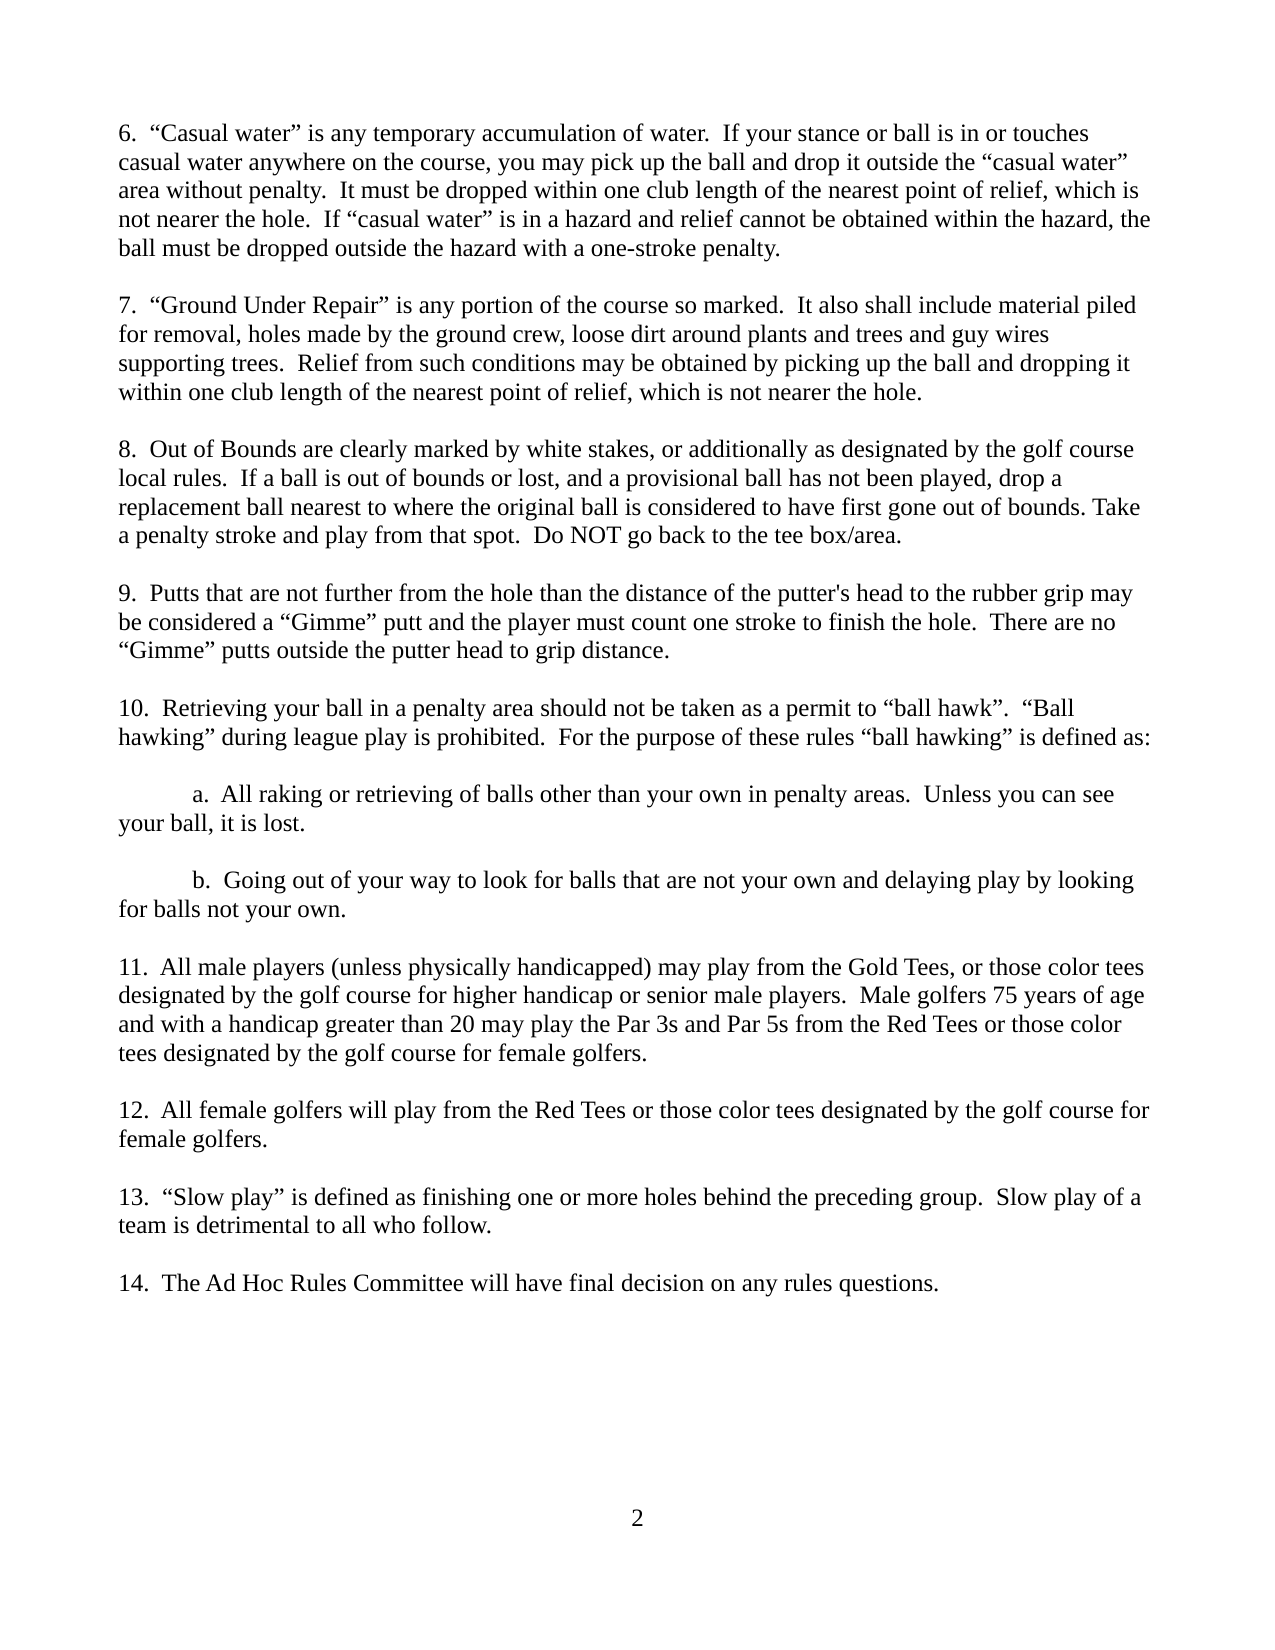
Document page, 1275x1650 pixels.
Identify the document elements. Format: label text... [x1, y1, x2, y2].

text 12. All female golfers will play from the Red Tees or those color tees designated by the golf course for female golfers. [118, 1096, 1157, 1153]
text a. All raking or retrieving of balls other than your own in penalty areas. Unless you can see your ball, it is lost. [118, 779, 1157, 837]
text b. Going out of your way to look for balls that are not your own and delaying play by looking for balls not your own. [118, 866, 1157, 923]
text 14. The Ad Hoc Rules Committee will have final decision on any rules questions. [118, 1268, 1157, 1297]
text 11. All male players (unless physically handicapped) may play from the Gold Tees, or those color tees designated by the golf course for higher handicap or senior male players. Male golfers 75 years of age and with a handicap greater than 20 may play the Par 3s and Par 5s from the Red Tees or those color tees designated by the golf course for female golfers. [118, 952, 1157, 1067]
text 9. Putts that are not further from the hole than the distance of the putter's head to the rubber grip may be considered a “Gimme” putt and the player must count one stroke to finish the hole. There are no “Gimme” putts outside the putter head to grip distance. [118, 578, 1157, 664]
text 10. Retrieving your ball in a penalty area should not be taken as a permit to “ball hawk”. “Ball hawking” during league play is prohibited. For the purpose of these rules “ball hawking” is defined as: [118, 693, 1157, 751]
text 6. “Casual water” is any temporary accumulation of water. If your stance or ball is in or touches casual water anywhere on the course, you may pick up the ball and drop it outside the “casual water” area without penalty. It must be dropped within one club length of the nearest point of relief, which is not nearer the hole. If “casual water” is in a hazard and relief cannot be obtained within the hazard, the ball must be dropped outside the hazard with a one-stroke penalty. [118, 118, 1157, 262]
text 7. “Ground Under Repair” is any portion of the course so marked. It also shall include material piled for removal, holes made by the ground crew, loose dirt around plants and trees and guy wires supporting trees. Relief from such conditions may be obtained by picking up the ball and dropping it within one club length of the nearest point of relief, which is not nearer the hole. [118, 291, 1157, 406]
text 13. “Slow play” is defined as finishing one or more holes behind the preceding group. Slow play of a team is detrimental to all who follow. [118, 1182, 1157, 1239]
text 8. Out of Bounds are clearly marked by white stakes, or additionally as designated by the golf course local rules. If a ball is out of bounds or lost, and a provisional ball has not been played, drop a replacement ball nearest to where the original ball is considered to have first gone out of bounds. Take a penalty stroke and play from that spot. Do NOT go back to the tee box/area. [118, 434, 1157, 549]
